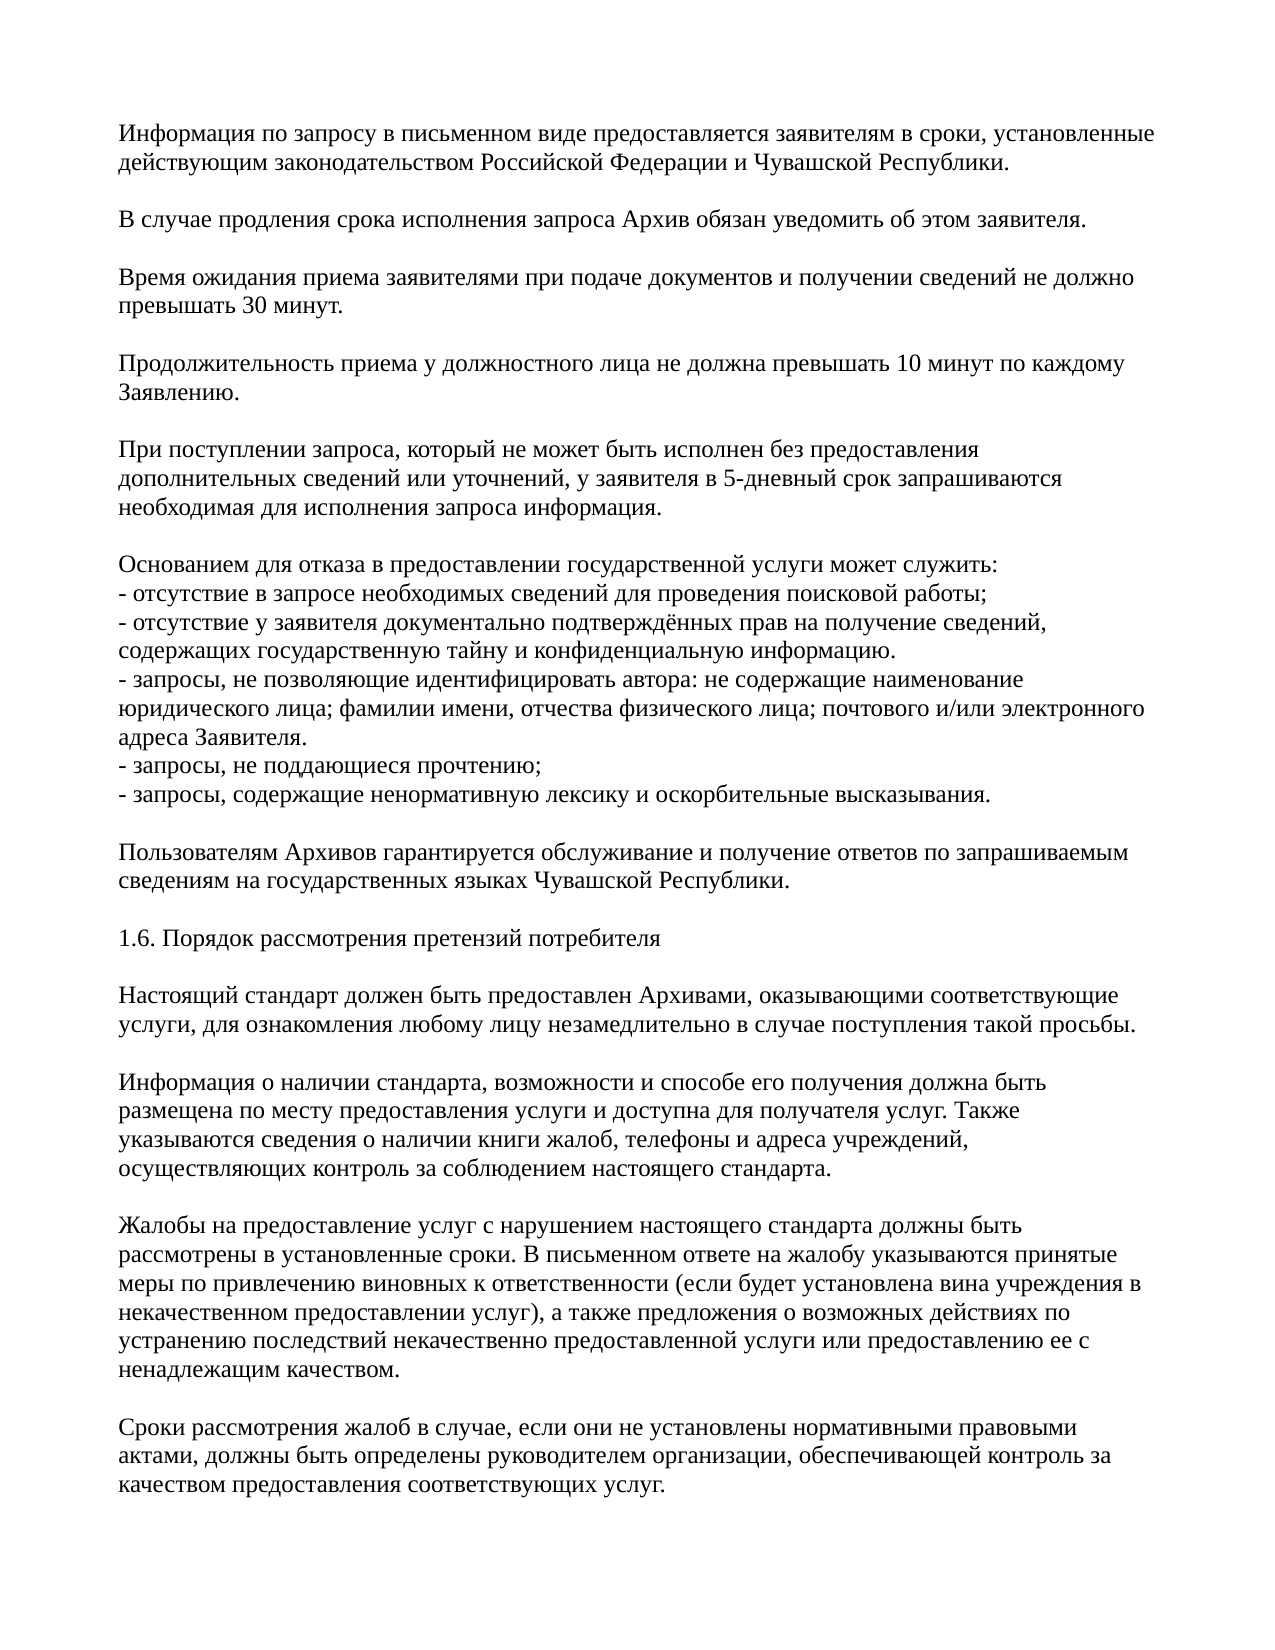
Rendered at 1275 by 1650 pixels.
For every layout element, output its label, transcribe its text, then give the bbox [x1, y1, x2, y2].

text - отсутствие в запросе необходимых сведений для проведения поисковой работы; [118, 578, 1157, 607]
text 1.6. Порядок рассмотрения претензий потребителя [118, 923, 1157, 952]
text Основанием для отказа в предоставлении государственной услуги может служить: [118, 549, 1157, 578]
text Сроки рассмотрения жалоб в случае, если они не установлены нормативными правовыми актами, должны быть определены руководителем организации, обеспечивающей контроль за качеством предоставления соответствующих услуг. [118, 1412, 1157, 1498]
text - отсутствие у заявителя документально подтверждённых прав на получение сведений, содержащих государственную тайну и конфиденциальную информацию. [118, 607, 1157, 664]
text Продолжительность приема у должностного лица не должна превышать 10 минут по каждому Заявлению. [118, 348, 1157, 406]
text Пользователям Архивов гарантируется обслуживание и получение ответов по запрашиваемым сведениям на государственных языках Чувашской Республики. [118, 837, 1157, 894]
text Жалобы на предоставление услуг с нарушением настоящего стандарта должны быть рассмотрены в установленные сроки. В письменном ответе на жалобу указываются принятые меры по привлечению виновных к ответственности (если будет установлена вина учреждения в некачественном предоставлении услуг), а также предложения о возможных действиях по устранению последствий некачественно предоставленной услуги или предоставлению ее с ненадлежащим качеством. [118, 1211, 1157, 1383]
text - запросы, содержащие ненормативную лексику и оскорбительные высказывания. [118, 779, 1157, 808]
text Информация о наличии стандарта, возможности и способе его получения должна быть размещена по месту предоставления услуги и доступна для получателя услуг. Также указываются сведения о наличии книги жалоб, телефоны и адреса учреждений, осуществляющих контроль за соблюдением настоящего стандарта. [118, 1067, 1157, 1182]
text - запросы, не позволяющие идентифицировать автора: не содержащие наименование юридического лица; фамилии имени, отчества физического лица; почтового и/или электронного адреса Заявителя. [118, 664, 1157, 751]
text Время ожидания приема заявителями при подаче документов и получении сведений не должно превышать 30 минут. [118, 262, 1157, 319]
text В случае продления срока исполнения запроса Архив обязан уведомить об этом заявителя. [118, 204, 1157, 233]
text При поступлении запроса, который не может быть исполнен без предоставления дополнительных сведений или уточнений, у заявителя в 5-дневный срок запрашиваются необходимая для исполнения запроса информация. [118, 434, 1157, 521]
text - запросы, не поддающиеся прочтению; [118, 751, 1157, 779]
text Информация по запросу в письменном виде предоставляется заявителям в сроки, установленные действующим законодательством Российской Федерации и Чувашской Республики. [118, 118, 1157, 176]
text Настоящий стандарт должен быть предоставлен Архивами, оказывающими соответствующие услуги, для ознакомления любому лицу незамедлительно в случае поступления такой просьбы. [118, 981, 1157, 1038]
